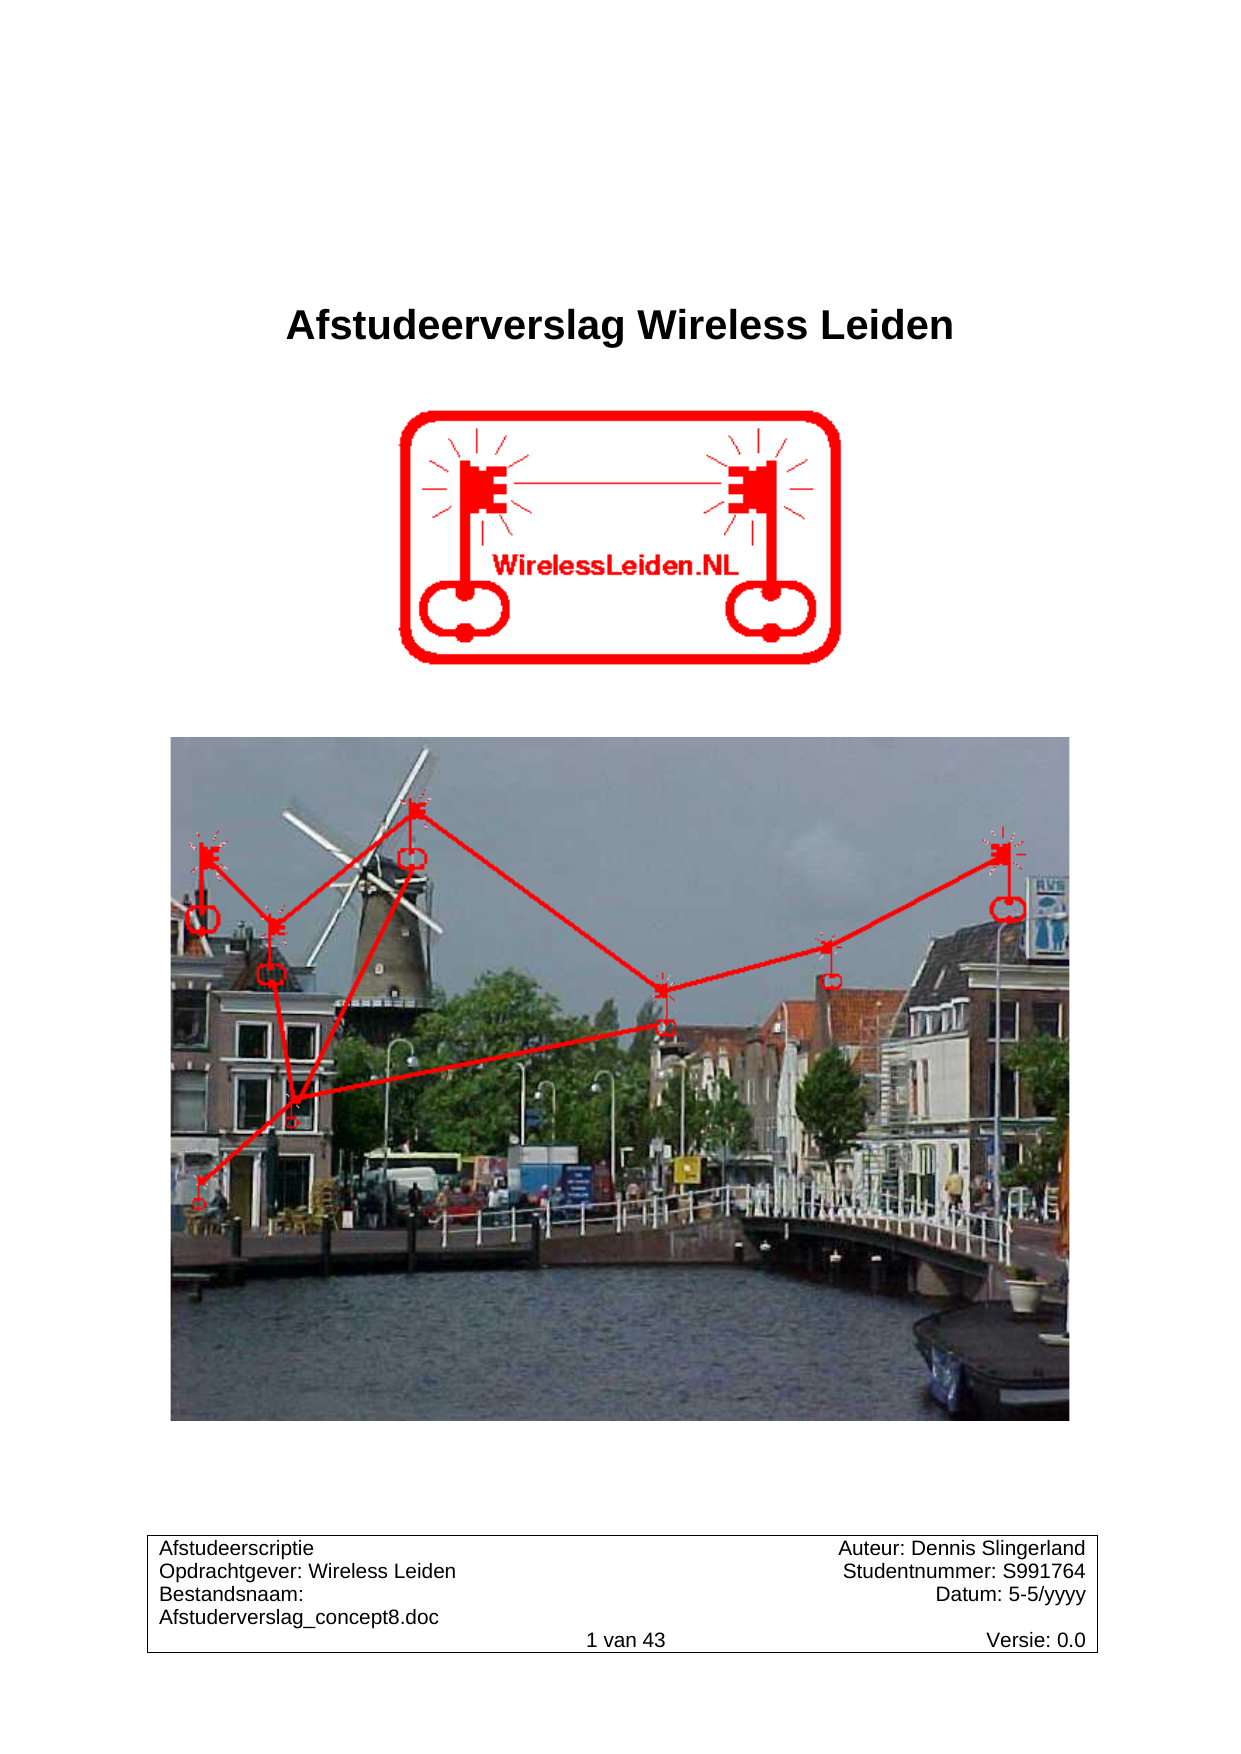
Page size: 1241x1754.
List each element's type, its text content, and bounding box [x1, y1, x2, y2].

text Afstudeerverslag Wireless Leiden [148, 301, 1092, 348]
picture [396, 408, 844, 669]
